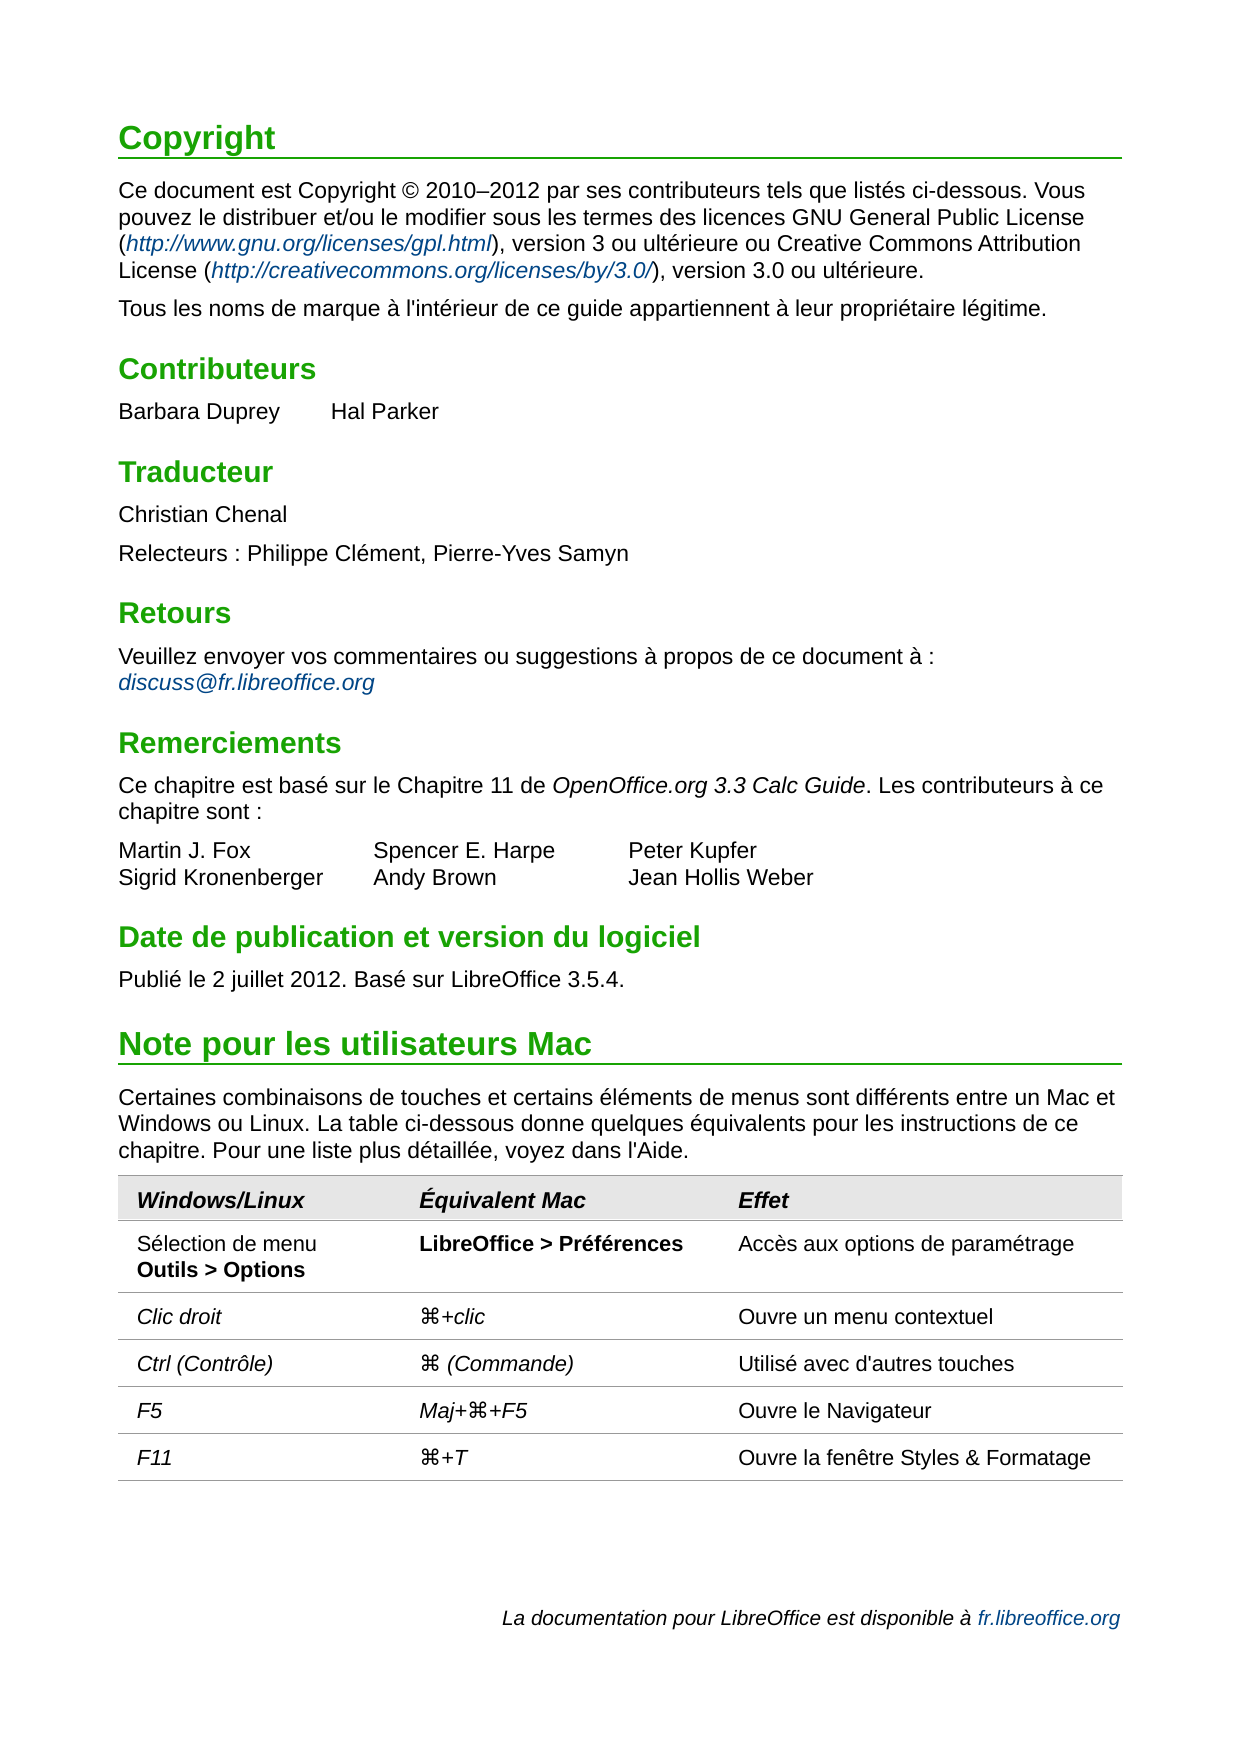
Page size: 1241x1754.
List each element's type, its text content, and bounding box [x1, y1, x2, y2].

text Veuillez envoyer vos commentaires ou suggestions à propos de ce document à : discuss@fr.libreoffice.org [118, 643, 1122, 695]
table_cell Utilisé avec d'autres touches [720, 1340, 1122, 1386]
table_cell Ouvre un menu contextuel [720, 1293, 1122, 1339]
table_cell Sélection de menu Outils > Options [118, 1221, 401, 1292]
text Traducteur [118, 454, 1122, 489]
text Relecteurs : Philippe Clément, Pierre-Yves Samyn [118, 540, 1122, 566]
table_cell F11 [118, 1434, 401, 1480]
table_cell Maj+z+F5 [401, 1387, 719, 1433]
table_header Windows/Linux [118, 1176, 401, 1219]
text Certaines combinaisons de touches et certains éléments de menus sont différents entre un Mac et Windows ou Linux. La table ci-dessous donne quelques équivalents pour les instructions de ce chapitre. Pour une liste plus détaillée, voyez dans l'Aide. [118, 1084, 1122, 1163]
table_cell Ouvre le Navigateur [720, 1387, 1122, 1433]
subtitle Copyright [118, 118, 1122, 157]
table_header Équivalent Mac [401, 1176, 719, 1219]
text Ce document est Copyright © 2010–2012 par ses contributeurs tels que listés ci-dessous. Vous pouvez le distribuer et/ou le modifier sous les termes des licences GNU General Public License (http://www.gnu.org/licenses/gpl.html), version 3 ou ultérieure ou Creative Commons Attribution License (http://creativecommons.org/licenses/by/3.0/), version 3.0 ou ultérieure. [118, 177, 1122, 283]
table_cell Accès aux options de paramétrage [720, 1221, 1122, 1292]
text Barbara Duprey Hal Parker [118, 398, 1122, 424]
subtitle Note pour les utilisateurs Mac [118, 1024, 1122, 1063]
text Christian Chenal [118, 501, 1122, 527]
text Remerciements [118, 725, 1122, 759]
table_cell z (Commande) [401, 1340, 719, 1386]
table_cell z+clic [401, 1293, 719, 1339]
table_cell F5 [118, 1387, 401, 1433]
table_cell Ouvre la fenêtre Styles & Formatage [720, 1434, 1122, 1480]
text Tous les noms de marque à l'intérieur de ce guide appartiennent à leur propriétaire légitime. [118, 295, 1122, 322]
text Martin J. Fox Spencer E. Harpe Peter Kupfer Sigrid Kronenberger Andy Brown Jean Hollis Weber [118, 837, 1122, 890]
text Publié le 2 juillet 2012. Basé sur LibreOffice 3.5.4. [118, 966, 1122, 993]
table_cell Clic droit [118, 1293, 401, 1339]
table_header Effet [720, 1176, 1122, 1219]
text Date de publication et version du logiciel [118, 919, 1122, 954]
table_cell LibreOffice > Préférences [401, 1221, 719, 1292]
table_cell z+T [401, 1434, 719, 1480]
text Retours [118, 596, 1122, 630]
text Contributeurs [118, 351, 1122, 386]
table_cell Ctrl (Contrôle) [118, 1340, 401, 1386]
text Ce chapitre est basé sur le Chapitre 11 de OpenOffice.org 3.3 Calc Guide. Les contributeurs à ce chapitre sont : [118, 772, 1122, 824]
